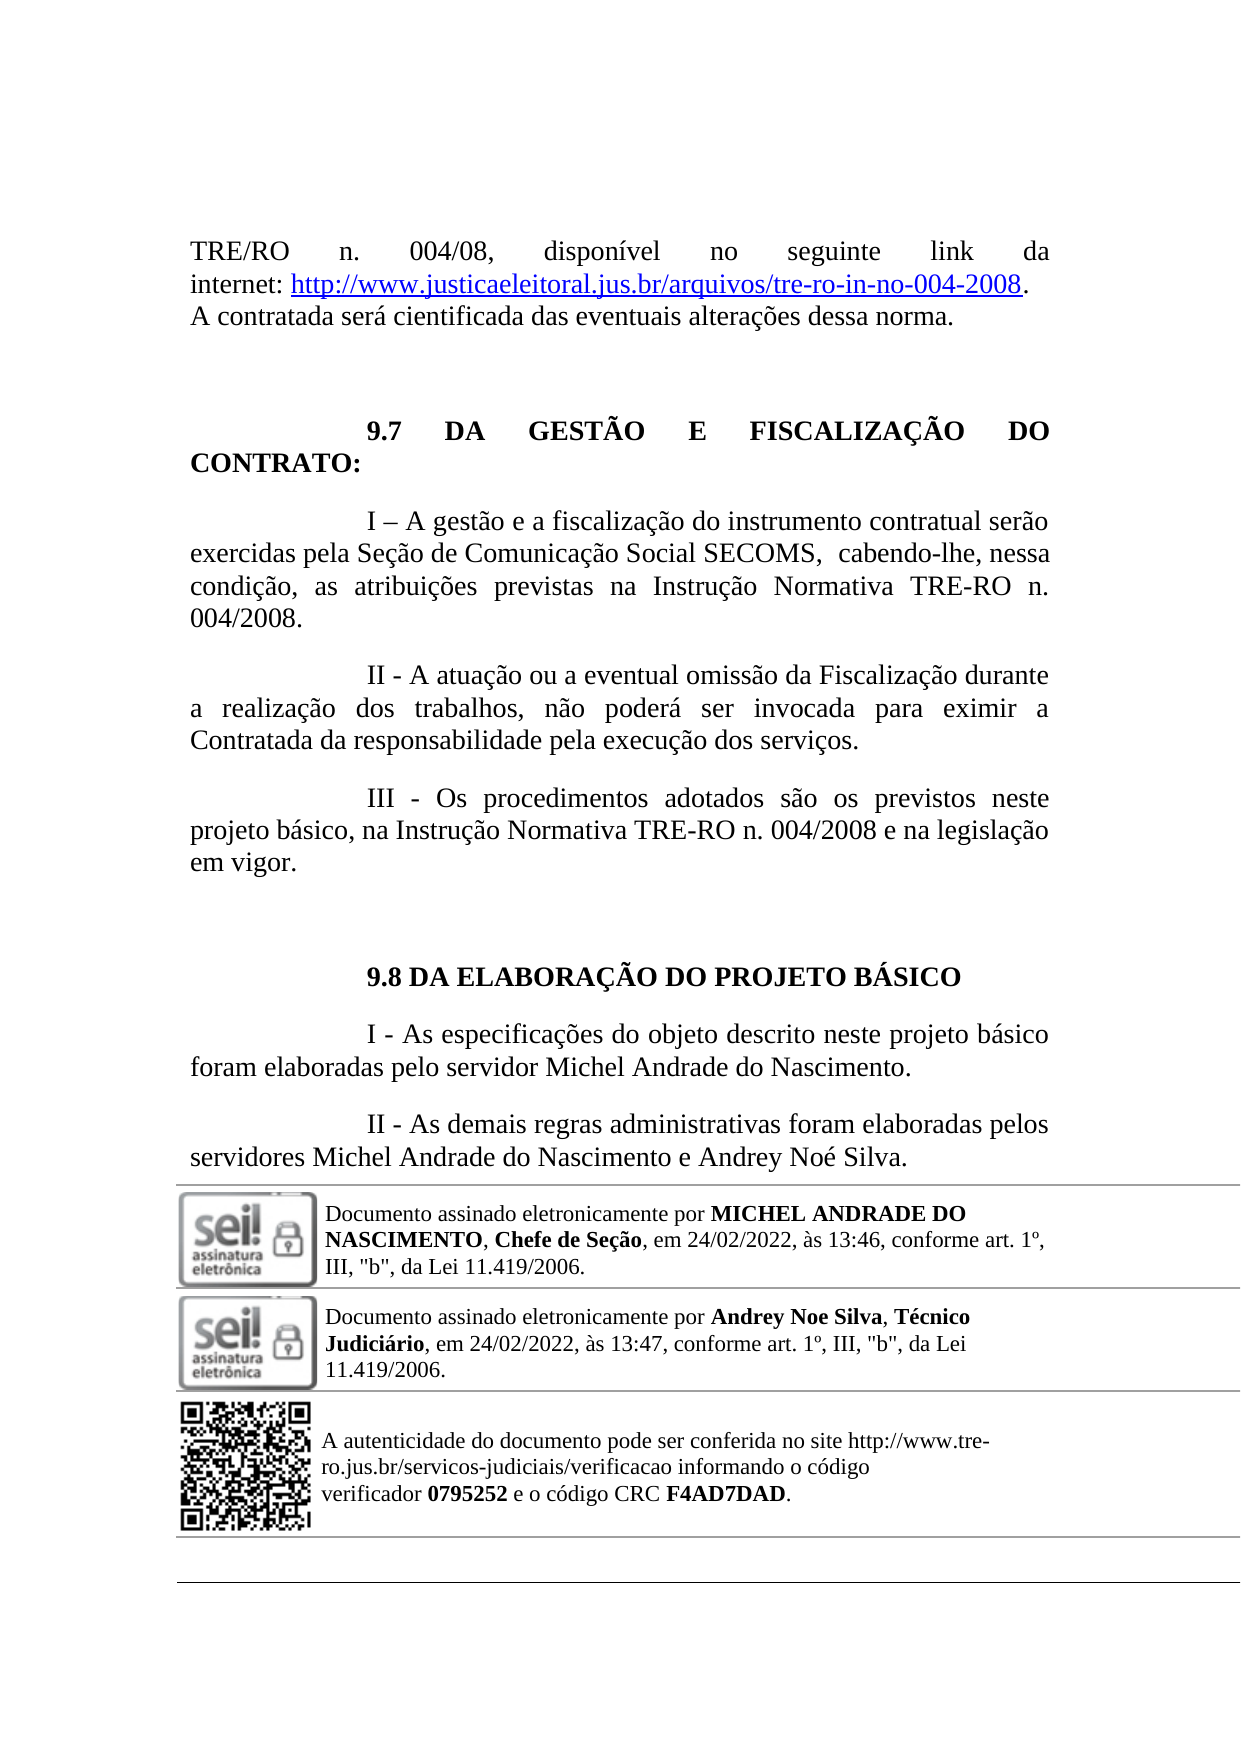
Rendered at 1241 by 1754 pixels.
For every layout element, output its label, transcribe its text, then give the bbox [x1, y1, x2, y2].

text II - As demais regras administrativas foram elaboradas pelos servidores Michel Andrade do Nascimento e Andrey Noé Silva. [190, 1107, 1051, 1172]
table_header [177, 1191, 323, 1287]
text 9.7 DA GESTÃO E FISCALIZAÇÃO DO CONTRATO: [190, 414, 1051, 479]
table_header A autenticidade do documento pode ser conferida no site http://www.tre-ro.jus.br/servicos-judiciais/verificacao informando o código verificador 0795252 e o código CRC F4AD7DAD. [319, 1398, 1063, 1535]
text II - A atuação ou a eventual omissão da Fiscalização durante a realização dos trabalhos, não poderá ser invocada para eximir a Contratada da responsabilidade pela execução dos serviços. [190, 658, 1051, 756]
text I – A gestão e a fiscalização do instrumento contratual serão exercidas pela Seção de Comunicação Social SECOMS, cabendo-lhe, nessa condição, as atribuições previstas na Instrução Normativa TRE-RO n. 004/2008. [190, 504, 1051, 633]
text I - As especificações do objeto descrito neste projeto básico foram elaboradas pelo servidor Michel Andrade do Nascimento. [190, 1018, 1051, 1082]
table_header [177, 1295, 323, 1390]
table_header Documento assinado eletronicamente por Andrey Noe Silva, Técnico Judiciário, em 24/02/2022, às 13:47, conforme art. 1º, III, "b", da Lei 11.419/2006. [323, 1295, 1063, 1390]
table_header [177, 1398, 319, 1535]
table_header Documento assinado eletronicamente por MICHEL ANDRADE DO NASCIMENTO, Chefe de Seção, em 24/02/2022, às 13:46, conforme art. 1º, III, "b", da Lei 11.419/2006. [323, 1191, 1063, 1287]
text III - Os procedimentos adotados são os previstos neste projeto básico, na Instrução Normativa TRE-RO n. 004/2008 e na legislação em vigor. [190, 781, 1051, 878]
text 9.8 DA ELABORAÇÃO DO PROJETO BÁSICO [190, 960, 1051, 993]
text TRE/RO n. 004/08, disponível no seguinte link da internet: http://www.justicaeleitoral.jus.br/arquivos/tre-ro-in-no-004-2008. A contratada será cientificada das eventuais alterações dessa norma. [190, 234, 1051, 332]
